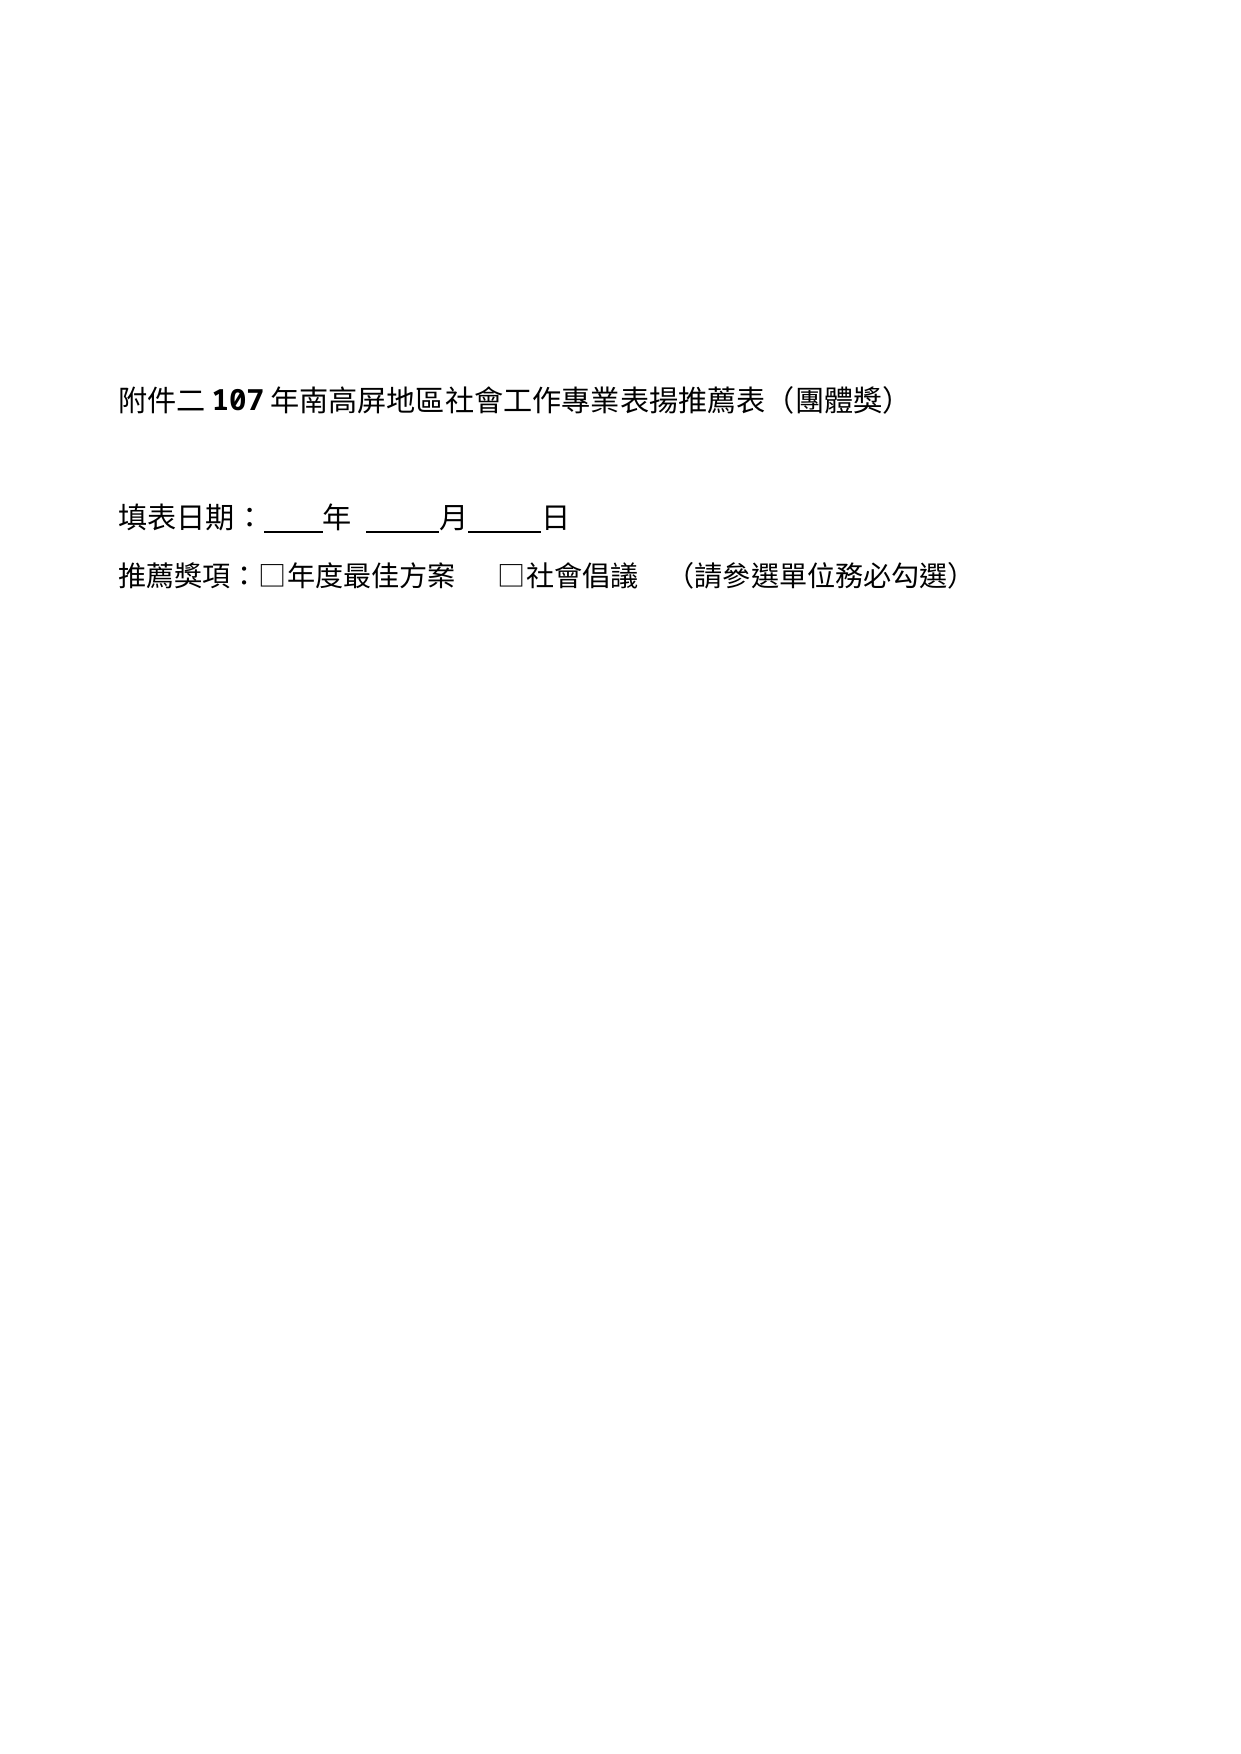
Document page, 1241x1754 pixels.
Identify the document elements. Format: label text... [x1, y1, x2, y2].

text 推薦獎項：□年度最佳方案 □社會倡議 （請參選單位務必勾選） [118, 534, 1092, 593]
text 附件二107年南高屏地區社會工作專業表揚推薦表（團體獎） [118, 359, 1092, 418]
text 填表日期： 年 月 日 [118, 476, 1092, 534]
